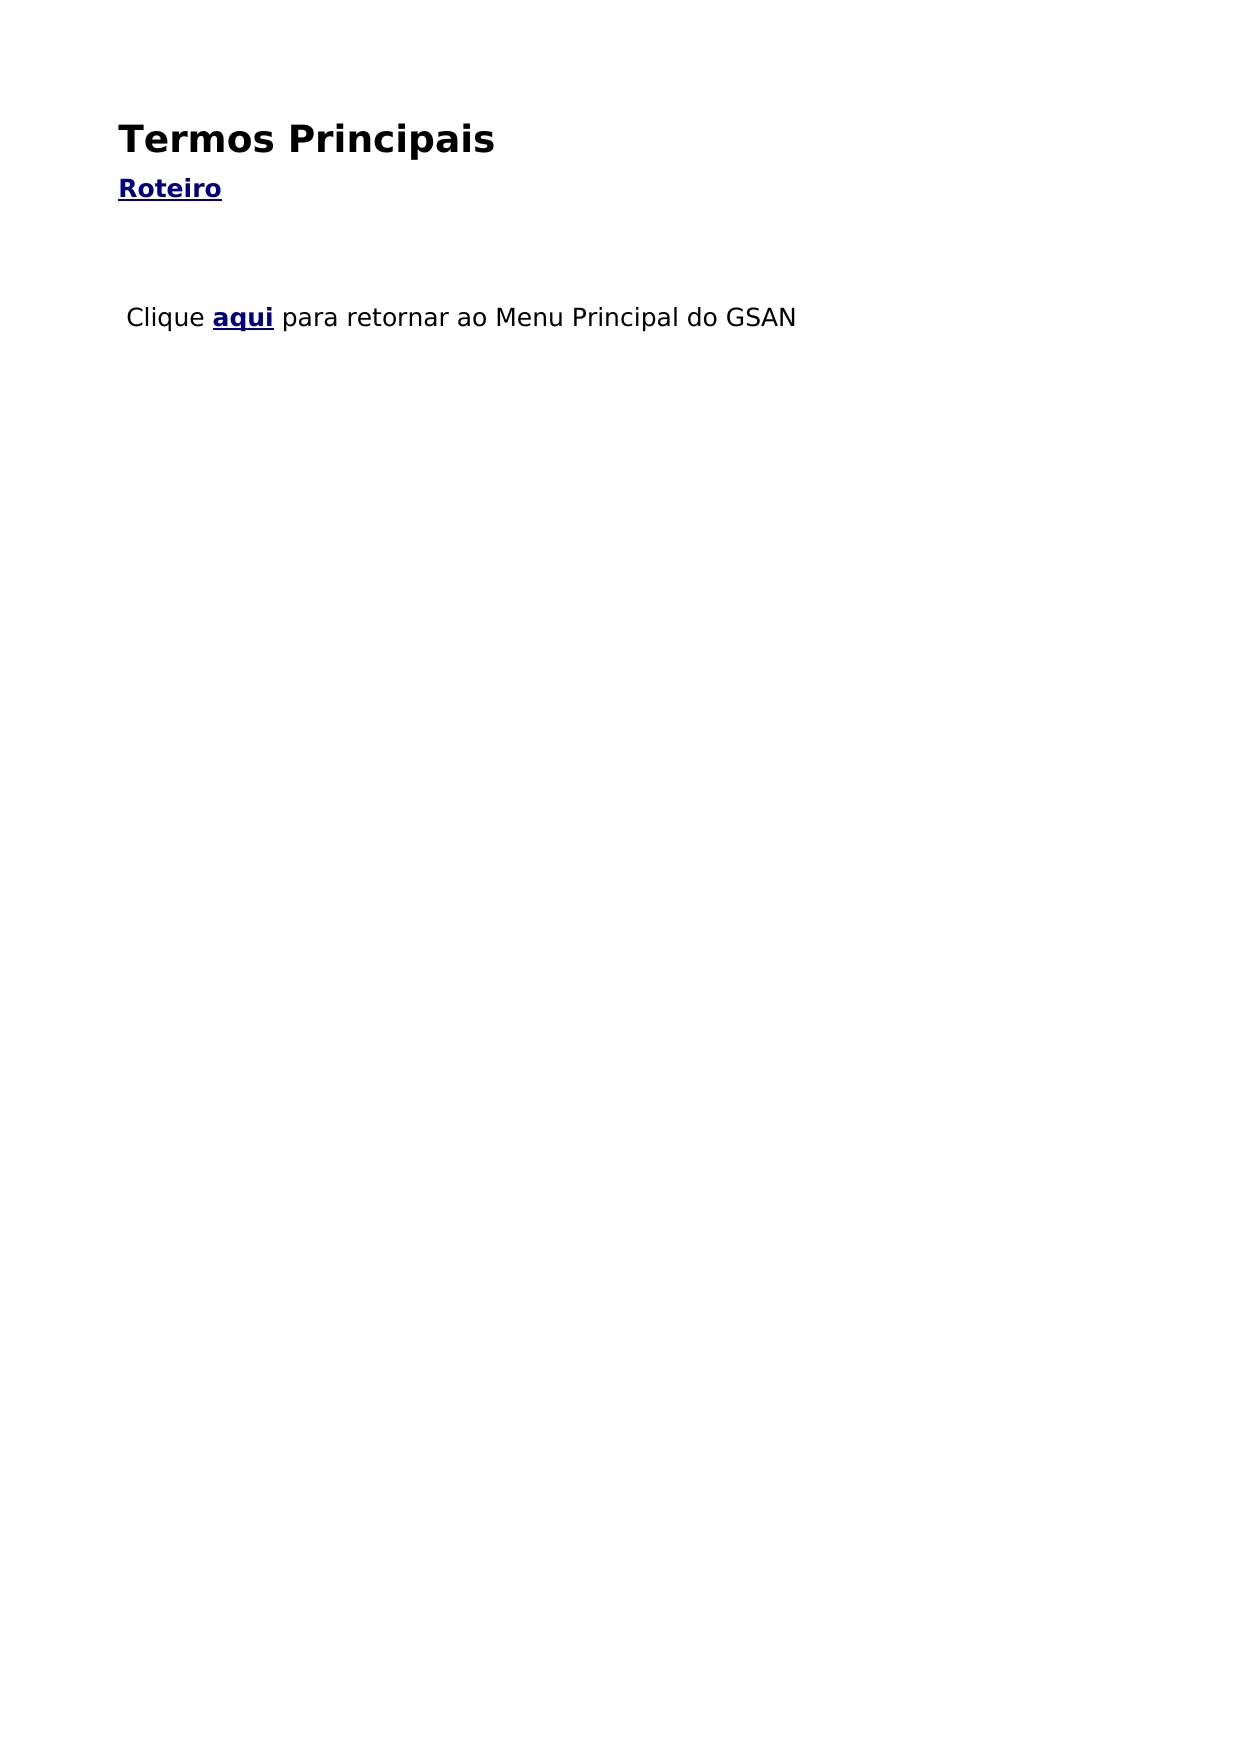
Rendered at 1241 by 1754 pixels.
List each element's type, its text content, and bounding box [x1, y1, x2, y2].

text Clique aqui para retornar ao Menu Principal do GSAN [118, 216, 1122, 362]
text Roteiro [118, 174, 1122, 203]
subtitle Termos Principais [118, 118, 1122, 162]
